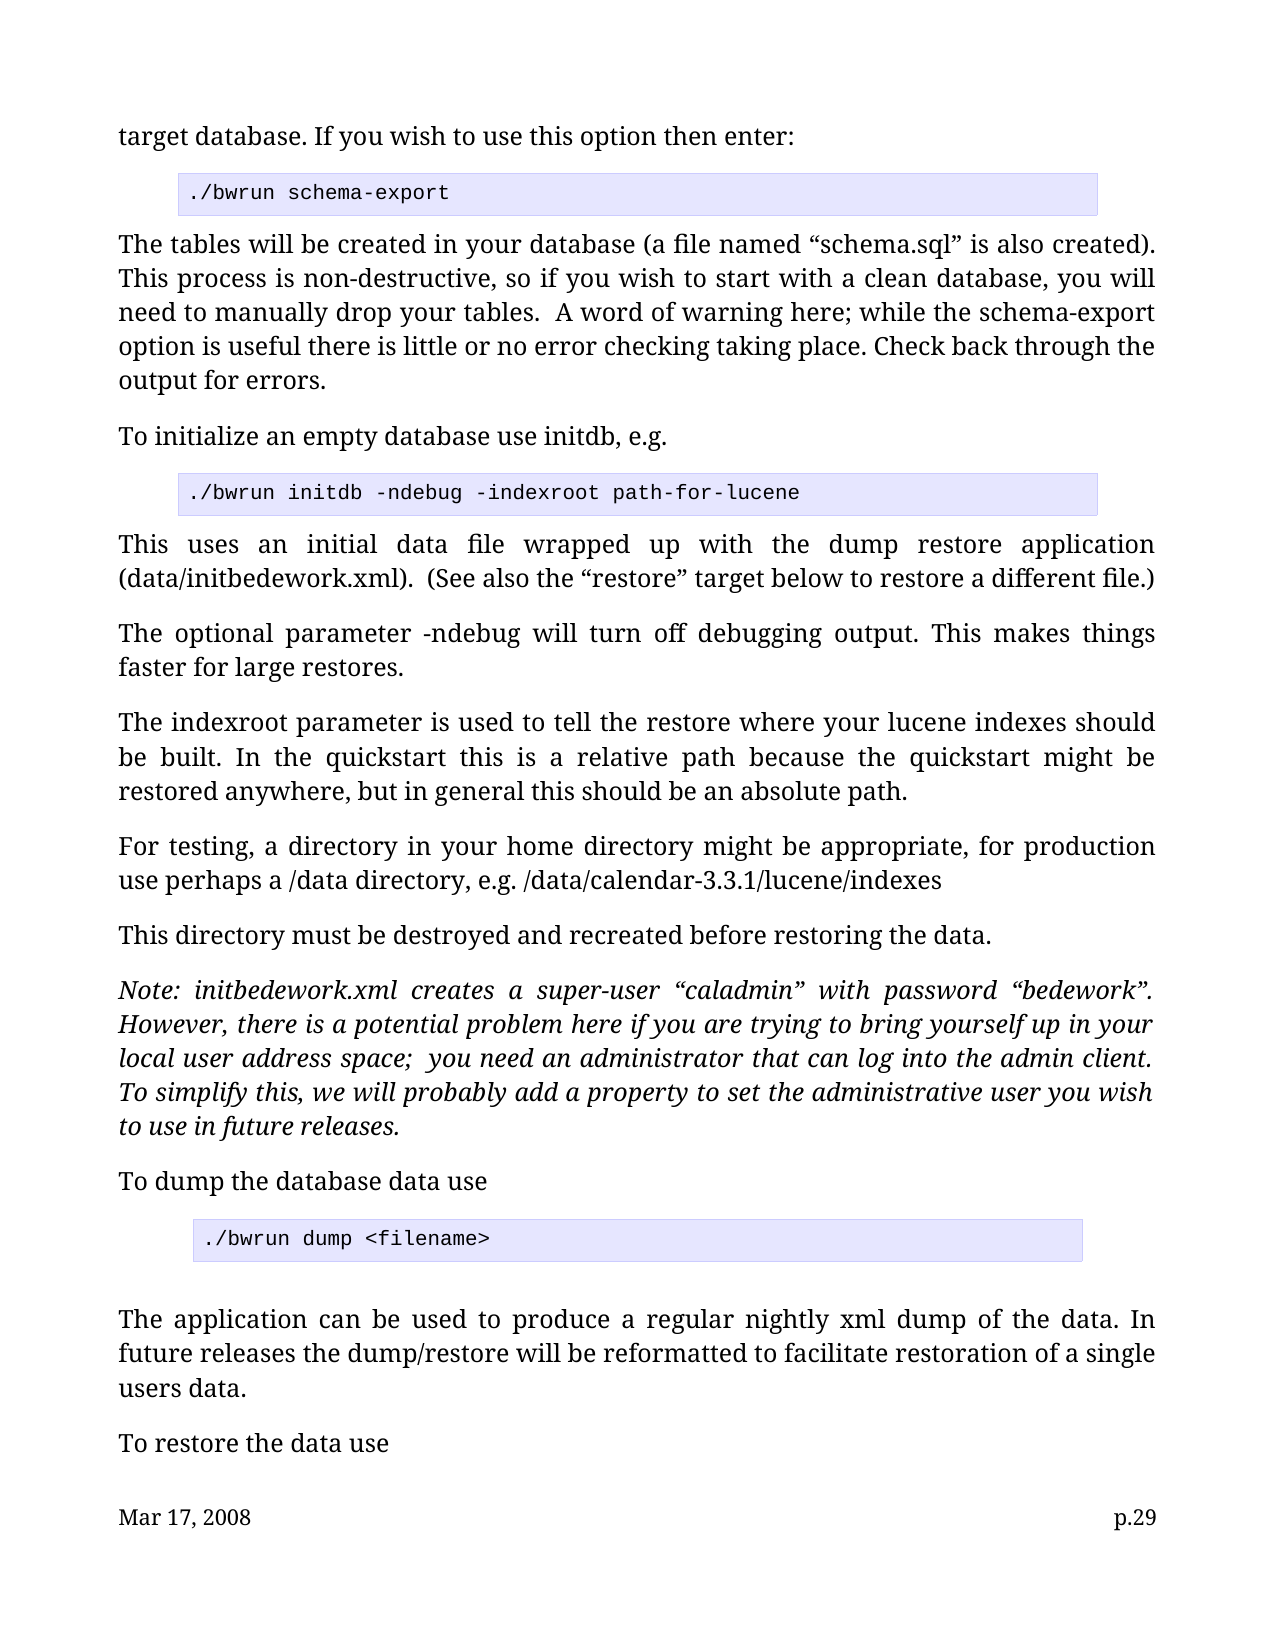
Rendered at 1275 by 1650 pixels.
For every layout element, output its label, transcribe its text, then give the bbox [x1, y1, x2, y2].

text ./bwrun initdb -ndebug -indexroot path-for-lucene [179, 474, 1097, 515]
text For testing, a directory in your home directory might be appropriate, for production use perhaps a /data directory, e.g. /data/calendar-3.3.1/lucene/indexes [118, 828, 1157, 896]
text To initialize an empty database use initdb, e.g. [118, 418, 1157, 452]
text To dump the database data use [118, 1164, 1157, 1198]
text Note: initbedework.xml creates a super-user “caladmin” with password “bedework”. However, there is a potential problem here if you are trying to bring yourself up in your local user address space; you need an administrator that can log into the admin client. To simplify this, we will probably add a property to set the administrative user you wish to use in future releases. [118, 973, 1157, 1143]
text This uses an initial data file wrapped up with the dump restore application (data/initbedework.xml). (See also the “restore” target below to restore a different file.) [118, 527, 1157, 595]
text To restore the data use [118, 1425, 1157, 1459]
text The application can be used to produce a regular nightly xml dump of the data. In future releases the dump/restore will be reformatted to facilitate restoration of a single users data. [118, 1302, 1157, 1404]
text The tables will be created in your database (a file named “schema.sql” is also created). This process is non-destructive, so if you wish to start with a clean database, you will need to manually drop your tables. A word of warning here; while the schema-export option is useful there is little or no error checking taking place. Check back through the output for errors. [118, 227, 1157, 397]
text This directory must be destroyed and recreated before restoring the data. [118, 917, 1157, 952]
text The indexroot parameter is used to tell the restore where your lucene indexes should be built. In the quickstart this is a relative path because the quickstart might be restored anywhere, but in general this should be an absolute path. [118, 705, 1157, 807]
text target database. If you wish to use this option then enter: [118, 118, 1157, 152]
text The optional parameter -ndebug will turn off debugging output. This makes things faster for large restores. [118, 616, 1157, 684]
text ./bwrun dump <filename> [194, 1220, 1082, 1261]
text ./bwrun schema-export [179, 174, 1097, 215]
